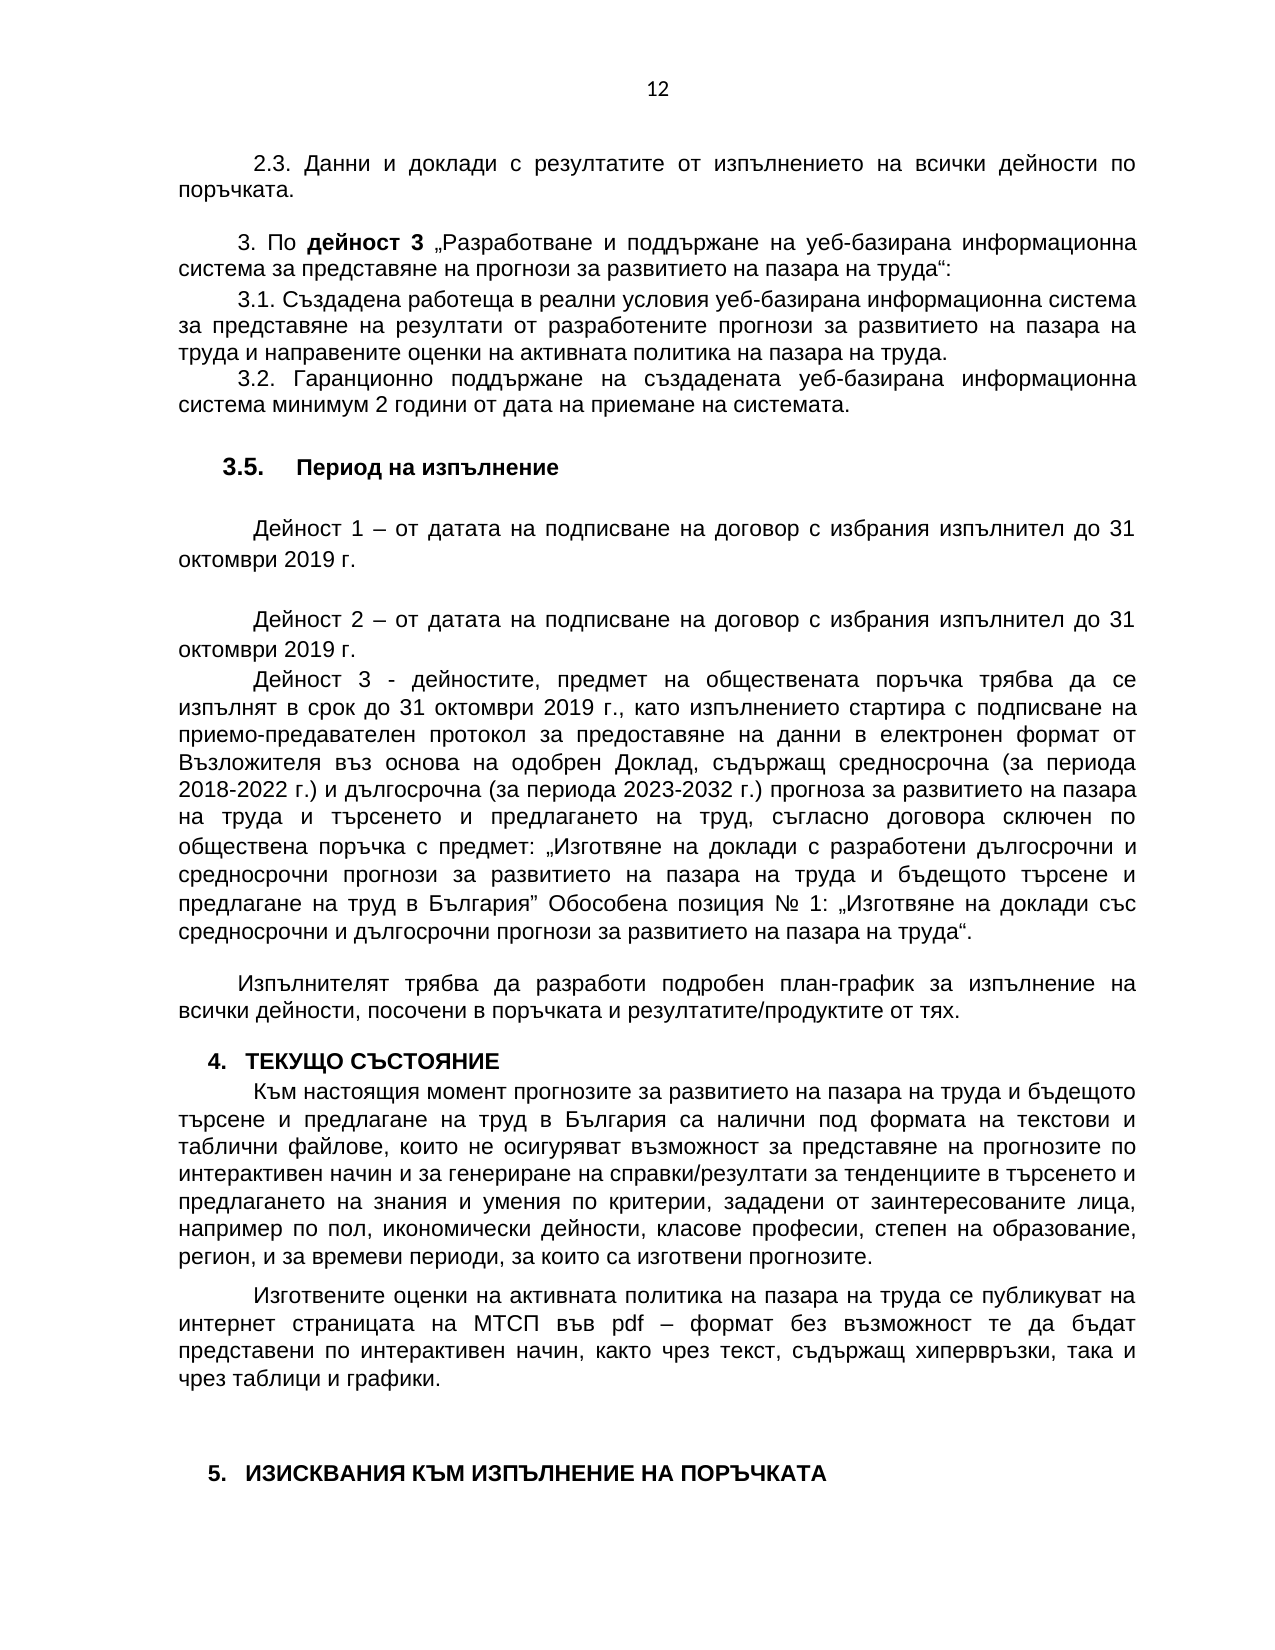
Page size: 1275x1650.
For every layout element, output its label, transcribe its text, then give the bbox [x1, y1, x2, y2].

text 3.2. Гаранционно поддържане на създадената уеб-базирана информационна система минимум 2 години от дата на приемане на системата. [178, 365, 1137, 418]
text Към настоящия момент прогнозите за развитието на пазара на труда и бъдещото търсене и предлагане на труд в България са налични под формата на текстови и таблични файлове, които не осигуряват възможност за представяне на прогнозите по интерактивен начин и за генериране на справки/резултати за тенденциите в търсенето и предлагането на знания и умения по критерии, зададени от заинтересованите лица, например по пол, икономически дейности, класове професии, степен на образование, регион, и за времеви периоди, за които са изготвени прогнозите. [178, 1078, 1137, 1269]
text Дейност 1 – от датата на подписване на договор с избрания изпълнител до 31 октомври 2019 г. [178, 515, 1137, 572]
text Изготвените оценки на активната политика на пазара на труда се публикуват на интернет страницата на МТСП във pdf – формат без възможност те да бъдат представени по интерактивен начин, както чрез текст, съдържащ хипервръзки, така и чрез таблици и графики. [178, 1282, 1137, 1391]
subtitle Период на изпълнение [222, 452, 1137, 481]
text 3.1. Създадена работеща в реални условия уеб-базирана информационна система за представяне на резултати от разработените прогнози за развитието на пазара на труда и направените оценки на активната политика на пазара на труда. [178, 286, 1137, 365]
text Дейност 2 – от датата на подписване на договор с избрания изпълнител до 31 октомври 2019 г. [178, 606, 1137, 662]
subtitle ИЗИСКВАНИЯ КЪМ ИЗПЪЛНЕНИЕ НА ПОРЪЧКАТА [208, 1460, 1137, 1486]
text Дейност 3 - дейностите, предмет на обществената поръчка трябва да се изпълнят в срок до 31 октомври 2019 г., като изпълнението стартира с подписване на приемо-предавателен протокол за предоставяне на данни в електронен формат от Възложителя въз основа на одобрен Доклад, съдържащ средносрочна (за периода 2018-2022 г.) и дългосрочна (за периода 2023-2032 г.) прогноза за развитието на пазара на труда и търсенето и предлагането на труд, съгласно договора сключен по обществена поръчка с предмет: „Изготвяне на доклади с разработени дългосрочни и средносрочни прогнози за развитието на пазара на труда и бъдещото търсене и предлагане на труд в България” Обособена позиция № 1: „Изготвяне на доклади със средносрочни и дългосрочни прогнози за развитието на пазара на труда“. [178, 666, 1137, 944]
text 3. По дейност 3 „Разработване и поддържане на уеб-базирана информационна система за представяне на прогнози за развитието на пазара на труда“: [178, 229, 1137, 282]
text Изпълнителят трябва да разработи подробен план-график за изпълнение на всички дейности, посочени в поръчката и резултатите/продуктите от тях. [178, 970, 1137, 1023]
subtitle ТЕКУЩО СЪСТОЯНИЕ [208, 1048, 1137, 1074]
text 2.3. Данни и доклади с резултатите от изпълнението на всички дейности по поръчката. [178, 150, 1137, 203]
